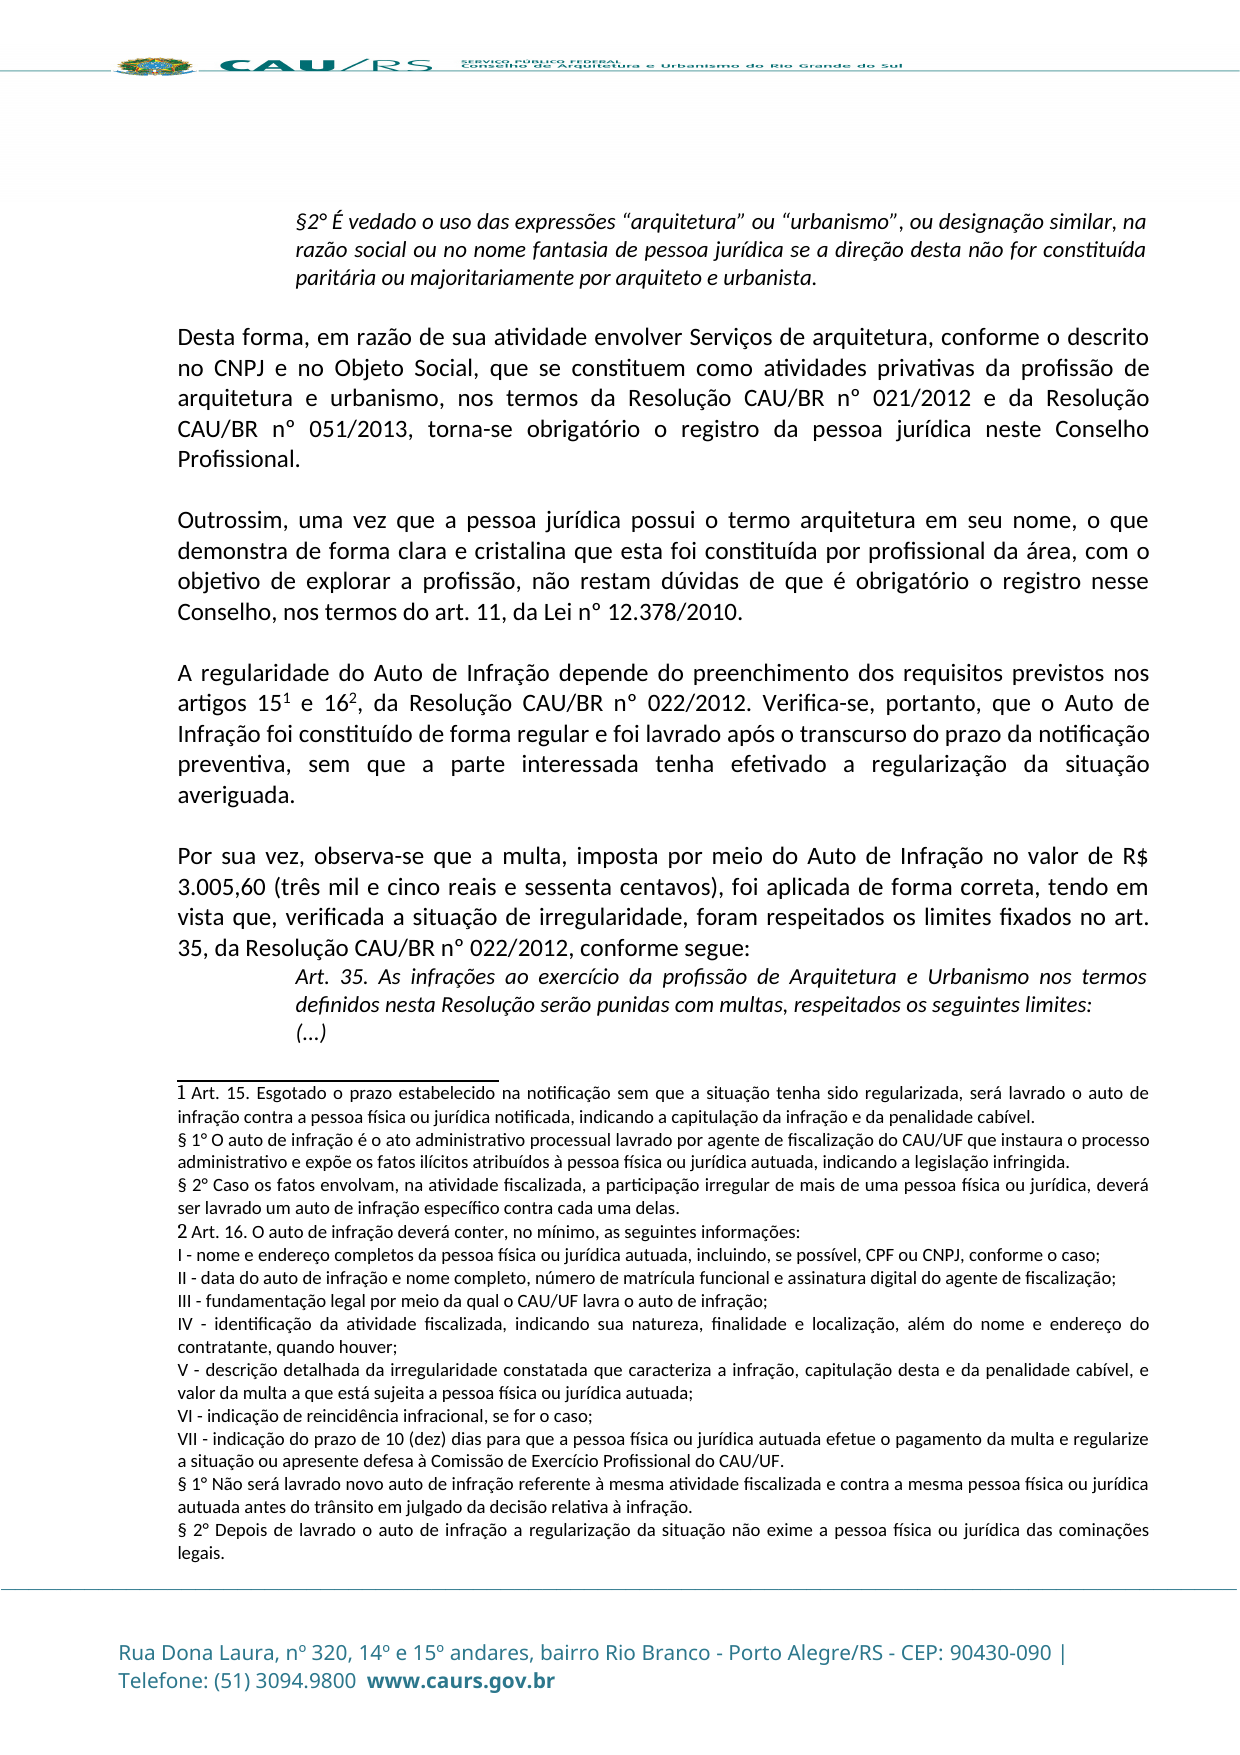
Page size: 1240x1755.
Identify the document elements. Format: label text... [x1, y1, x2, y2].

text III - fundamentação legal por meio da qual o CAU/UF lavra o auto de infração; [177, 1289, 1151, 1312]
text V - descrição detalhada da irregularidade constatada que caracteriza a infração, capitulação desta e da penalidade cabível, e valor da multa a que está sujeita a pessoa física ou jurídica autuada; [177, 1358, 1151, 1404]
text VI - indicação de reincidência infracional, se for o caso; [177, 1404, 1151, 1427]
text IV - identificação da atividade fiscalizada, indicando sua natureza, finalidade e localização, além do nome e endereço do contratante, quando houver; [177, 1312, 1151, 1358]
text VII - indicação do prazo de 10 (dez) dias para que a pessoa física ou jurídica autuada efetue o pagamento da multa e regularize a situação ou apresente defesa à Comissão de Exercício Profissional do CAU/UF. [177, 1427, 1151, 1473]
text I - nome e endereço completos da pessoa física ou jurídica autuada, incluindo, se possível, CPF ou CNPJ, conforme o caso; [177, 1243, 1151, 1266]
text Art. 16. O auto de infração deverá conter, no mínimo, as seguintes informações: [177, 1219, 1151, 1243]
text §2° É vedado o uso das expressões “arquitetura” ou “urbanismo”, ou designação similar, na razão social ou no nome fantasia de pessoa jurídica se a direção desta não for constituída paritária ou majoritariamente por arquiteto e urbanista. [295, 207, 1151, 291]
text A regularidade do Auto de Infração depende do preenchimento dos requisitos previstos nos artigos 15 e 16, da Resolução CAU/BR nº 022/2012. Verifica-se, portanto, que o Auto de Infração foi constituído de forma regular e foi lavrado após o transcurso do prazo da notificação preventiva, sem que a parte interessada tenha efetivado a regularização da situação averiguada. [177, 657, 1151, 810]
text § 2° Depois de lavrado o auto de infração a regularização da situação não exime a pessoa física ou jurídica das cominações legais. [177, 1518, 1151, 1564]
text Art. 35. As infrações ao exercício da profissão de Arquitetura e Urbanismo nos termos definidos nesta Resolução serão punidas com multas, respeitados os seguintes limites: [295, 962, 1151, 1018]
text Art. 15. Esgotado o prazo estabelecido na notificação sem que a situação tenha sido regularizada, será lavrado o auto de infração contra a pessoa física ou jurídica notificada, indicando a capitulação da infração e da penalidade cabível. [177, 1081, 1151, 1128]
text Outrossim, uma vez que a pessoa jurídica possui o termo arquitetura em seu nome, o que demonstra de forma clara e cristalina que esta foi constituída por profissional da área, com o objetivo de explorar a profissão, não restam dúvidas de que é obrigatório o registro nesse Conselho, nos termos do art. 11, da Lei nº 12.378/2010. [177, 504, 1151, 627]
text Por sua vez, observa-se que a multa, imposta por meio do Auto de Infração no valor de R$ 3.005,60 (três mil e cinco reais e sessenta centavos), foi aplicada de forma correta, tendo em vista que, verificada a situação de irregularidade, foram respeitados os limites fixados no art. 35, da Resolução CAU/BR nº 022/2012, conforme segue: [177, 840, 1151, 962]
text (...) [295, 1018, 1151, 1046]
text § 1° O auto de infração é o ato administrativo processual lavrado por agente de fiscalização do CAU/UF que instaura o processo administrativo e expõe os fatos ilícitos atribuídos à pessoa física ou jurídica autuada, indicando a legislação infringida. [177, 1128, 1151, 1174]
text § 2° Caso os fatos envolvam, na atividade fiscalizada, a participação irregular de mais de uma pessoa física ou jurídica, deverá ser lavrado um auto de infração específico contra cada uma delas. [177, 1174, 1151, 1219]
text § 1° Não será lavrado novo auto de infração referente à mesma atividade fiscalizada e contra a mesma pessoa física ou jurídica autuada antes do trânsito em julgado da decisão relativa à infração. [177, 1473, 1151, 1518]
text II - data do auto de infração e nome completo, número de matrícula funcional e assinatura digital do agente de fiscalização; [177, 1266, 1151, 1289]
text Desta forma, em razão de sua atividade envolver Serviços de arquitetura, conforme o descrito no CNPJ e no Objeto Social, que se constituem como atividades privativas da profissão de arquitetura e urbanismo, nos termos da Resolução CAU/BR nº 021/2012 e da Resolução CAU/BR nº 051/2013, torna-se obrigatório o registro da pessoa jurídica neste Conselho Profissional. [177, 321, 1151, 474]
